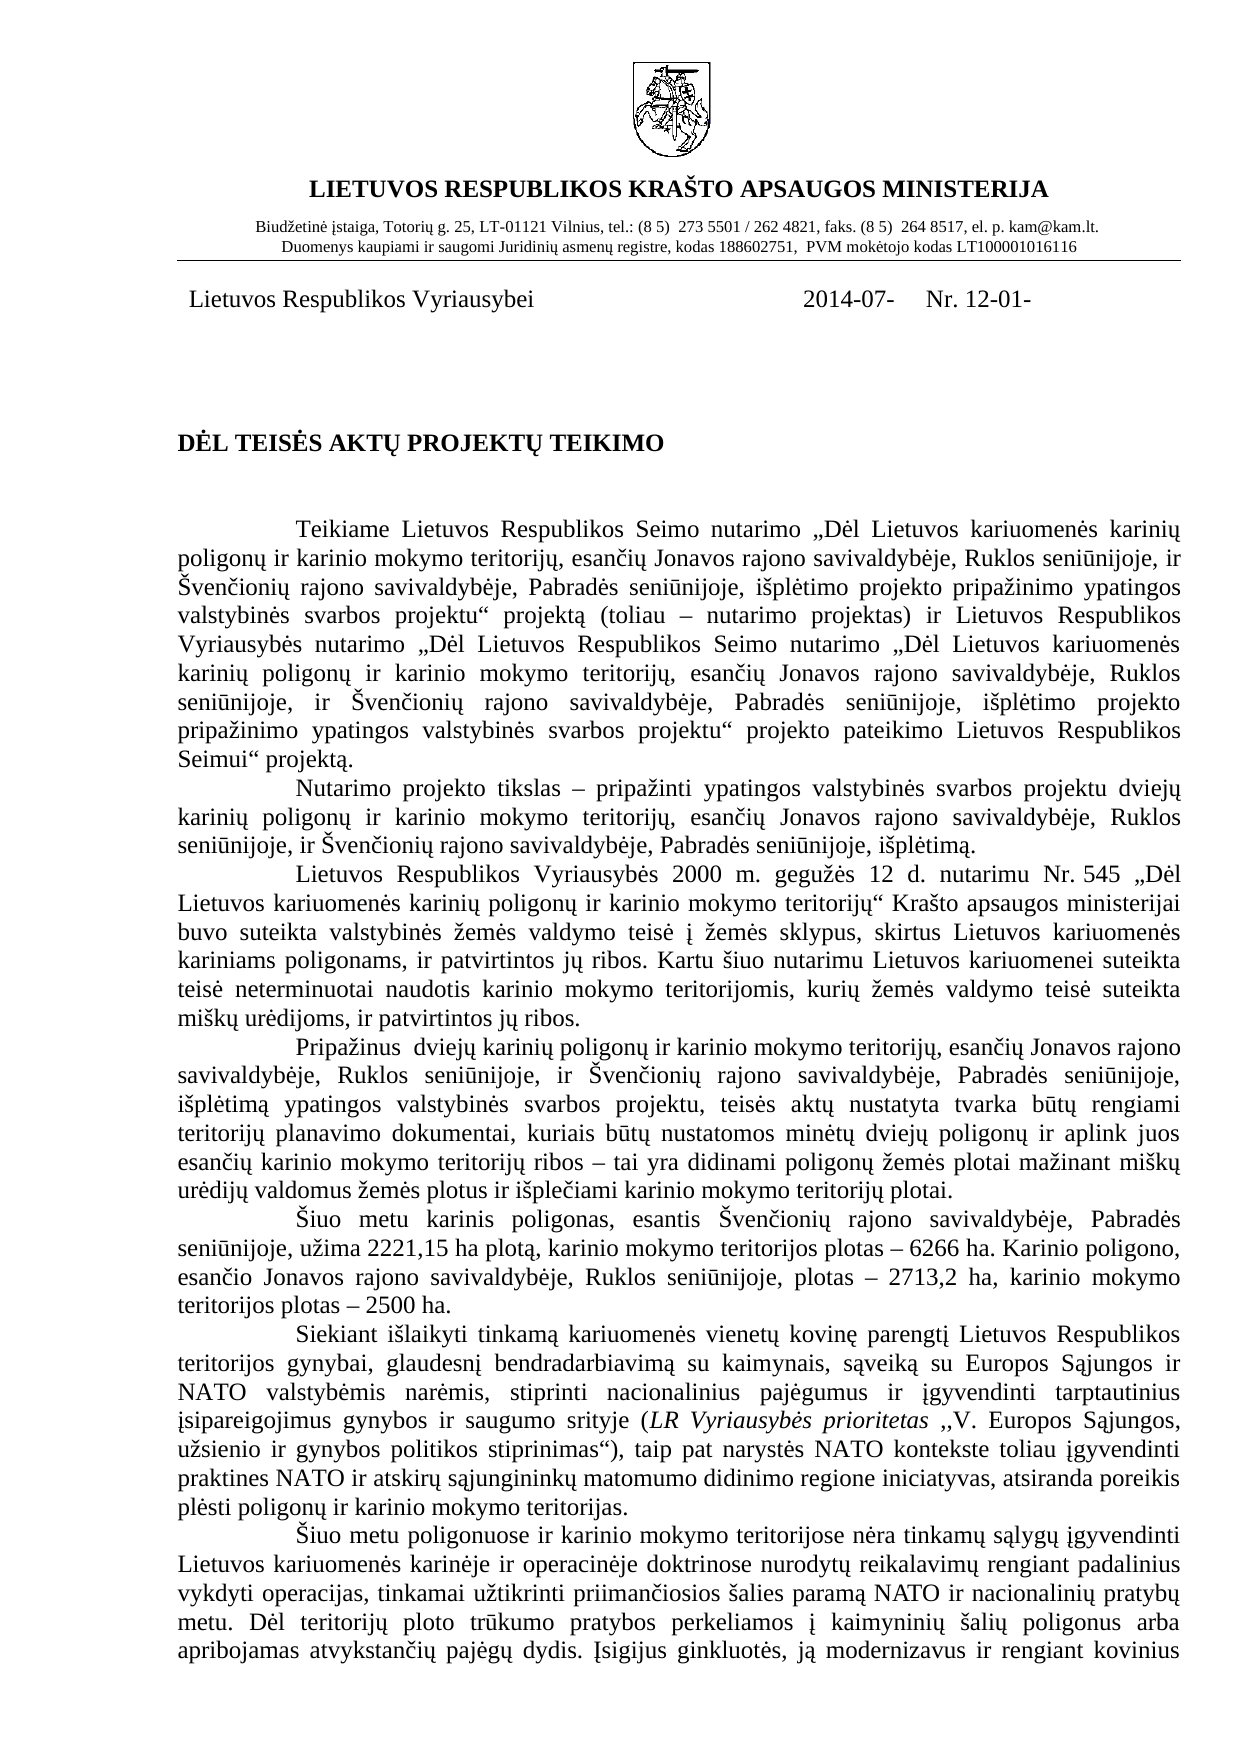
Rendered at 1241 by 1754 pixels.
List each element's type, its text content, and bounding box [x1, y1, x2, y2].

text Šiuo metu poligonuose ir karinio mokymo teritorijose nėra tinkamų sąlygų įgyvendinti Lietuvos kariuomenės karinėje ir operacinėje doktrinose nurodytų reikalavimų rengiant padalinius vykdyti operacijas, tinkamai užtikrinti priimančiosios šalies paramą NATO ir nacionalinių pratybų metu. Dėl teritorijų ploto trūkumo pratybos perkeliamos į kaimyninių šalių poligonus arba apribojamas atvykstančių pajėgų dydis. Įsigijus ginkluotės, ją modernizavus ir rengiant kovinius [177, 1521, 1181, 1664]
text Pripažinus dviejų karinių poligonų ir karinio mokymo teritorijų, esančių Jonavos rajono savivaldybėje, Ruklos seniūnijoje, ir Švenčionių rajono savivaldybėje, Pabradės seniūnijoje, išplėtimą ypatingos valstybinės svarbos projektu, teisės aktų nustatyta tvarka būtų rengiami teritorijų planavimo dokumentai, kuriais būtų nustatomos minėtų dviejų poligonų ir aplink juos esančių karinio mokymo teritorijų ribos – tai yra didinami poligonų žemės plotai mažinant miškų urėdijų valdomus žemės plotus ir išplečiami karinio mokymo teritorijų plotai. [177, 1032, 1181, 1204]
text Teikiame Lietuvos Respublikos Seimo nutarimo „Dėl Lietuvos kariuomenės karinių poligonų ir karinio mokymo teritorijų, esančių Jonavos rajono savivaldybėje, Ruklos seniūnijoje, ir Švenčionių rajono savivaldybėje, Pabradės seniūnijoje, išplėtimo projekto pripažinimo ypatingos valstybinės svarbos projektu“ projektą (toliau – nutarimo projektas) ir Lietuvos Respublikos Vyriausybės nutarimo „Dėl Lietuvos Respublikos Seimo nutarimo „Dėl Lietuvos kariuomenės karinių poligonų ir karinio mokymo teritorijų, esančių Jonavos rajono savivaldybėje, Ruklos seniūnijoje, ir Švenčionių rajono savivaldybėje, Pabradės seniūnijoje, išplėtimo projekto pripažinimo ypatingos valstybinės svarbos projektu“ projekto pateikimo Lietuvos Respublikos Seimui“ projektą. [177, 514, 1181, 773]
text Šiuo metu karinis poligonas, esantis Švenčionių rajono savivaldybėje, Pabradės seniūnijoje, užima 2221,15 ha plotą, karinio mokymo teritorijos plotas – 6266 ha. Karinio poligono, esančio Jonavos rajono savivaldybėje, Ruklos seniūnijoje, plotas – 2713,2 ha, karinio mokymo teritorijos plotas – 2500 ha. [177, 1204, 1181, 1319]
text Siekiant išlaikyti tinkamą kariuomenės vienetų kovinę parengtį Lietuvos Respublikos teritorijos gynybai, glaudesnį bendradarbiavimą su kaimynais, sąveiką su Europos Sąjungos ir NATO valstybėmis narėmis, stiprinti nacionalinius pajėgumus ir įgyvendinti tarptautinius įsipareigojimus gynybos ir saugumo srityje (LR Vyriausybės prioritetas ,,V. Europos Sąjungos, užsienio ir gynybos politikos stiprinimas“), taip pat narystės NATO kontekste toliau įgyvendinti praktines NATO ir atskirų sąjungininkų matomumo didinimo regione iniciatyvas, atsiranda poreikis plėsti poligonų ir karinio mokymo teritorijas. [177, 1319, 1181, 1521]
text LIETUVOS RESPUBLIKOS KRAŠTO APSAUGOS MINISTERIJA [177, 174, 1181, 203]
text DĖL TEISĖS AKTŲ PROJEKTŲ TEIKIMO [177, 428, 1181, 457]
text Biudžetinė įstaiga, Totorių g. 25, LT-01121 Vilnius, tel.: (8 5) 273 5501 / 262 4821, faks. (8 5) 264 8517, el. p. kam@kam.lt. Duomenys kaupiami ir saugomi Juridinių asmenų registre, kodas 188602751, PVM mokėtojo kodas LT100001016116 [177, 217, 1181, 256]
text Lietuvos Respublikos Vyriausybės 2000 m. gegužės 12 d. nutarimu Nr. 545 „Dėl Lietuvos kariuomenės karinių poligonų ir karinio mokymo teritorijų“ Krašto apsaugos ministerijai buvo suteikta valstybinės žemės valdymo teisė į žemės sklypus, skirtus Lietuvos kariuomenės kariniams poligonams, ir patvirtintos jų ribos. Kartu šiuo nutarimu Lietuvos kariuomenei suteikta teisė neterminuotai naudotis karinio mokymo teritorijomis, kurių žemės valdymo teisė suteikta miškų urėdijoms, ir patvirtintos jų ribos. [177, 859, 1181, 1032]
table_header Lietuvos Respublikos Vyriausybei 2014-07- Nr. 12-01- [177, 272, 1192, 428]
text Nutarimo projekto tikslas – pripažinti ypatingos valstybinės svarbos projektu dviejų karinių poligonų ir karinio mokymo teritorijų, esančių Jonavos rajono savivaldybėje, Ruklos seniūnijoje, ir Švenčionių rajono savivaldybėje, Pabradės seniūnijoje, išplėtimą. [177, 773, 1181, 859]
